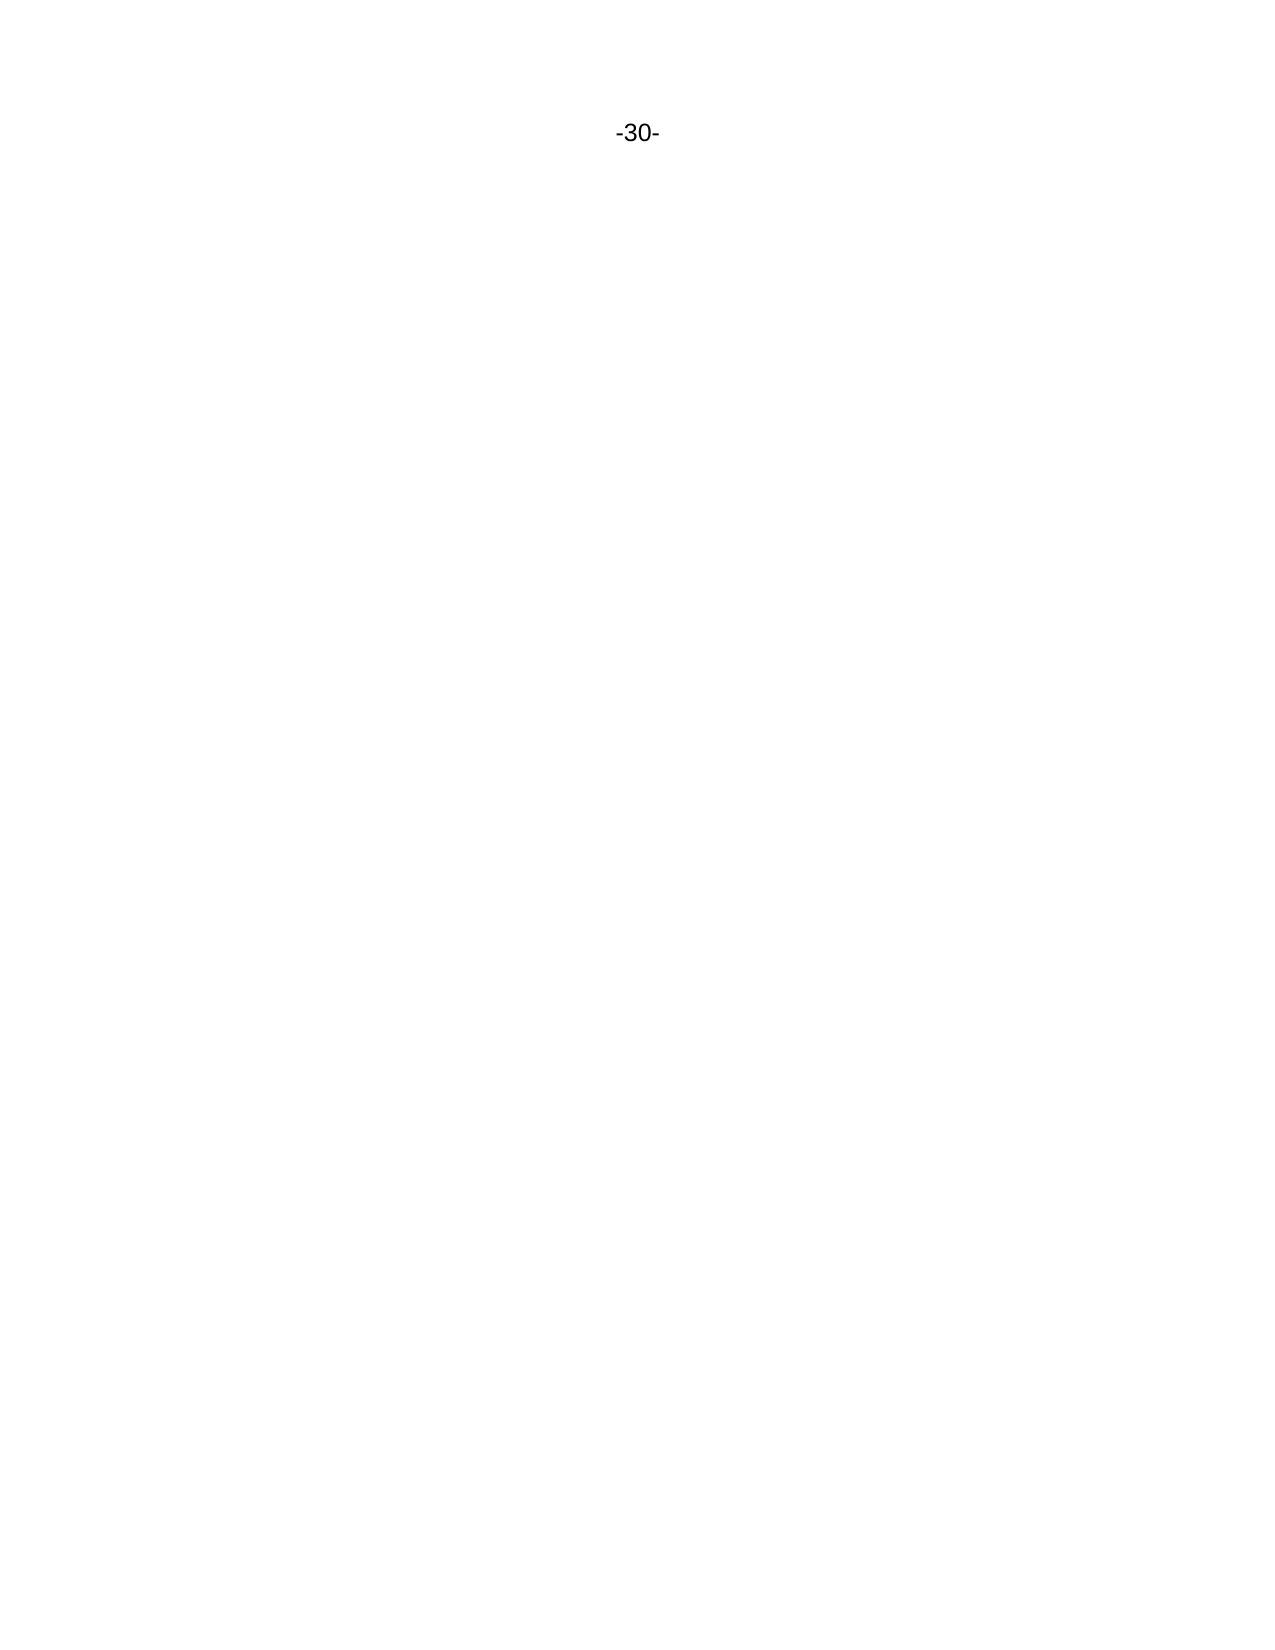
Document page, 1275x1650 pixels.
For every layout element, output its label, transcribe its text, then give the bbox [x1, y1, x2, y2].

text -30- [118, 118, 1157, 147]
